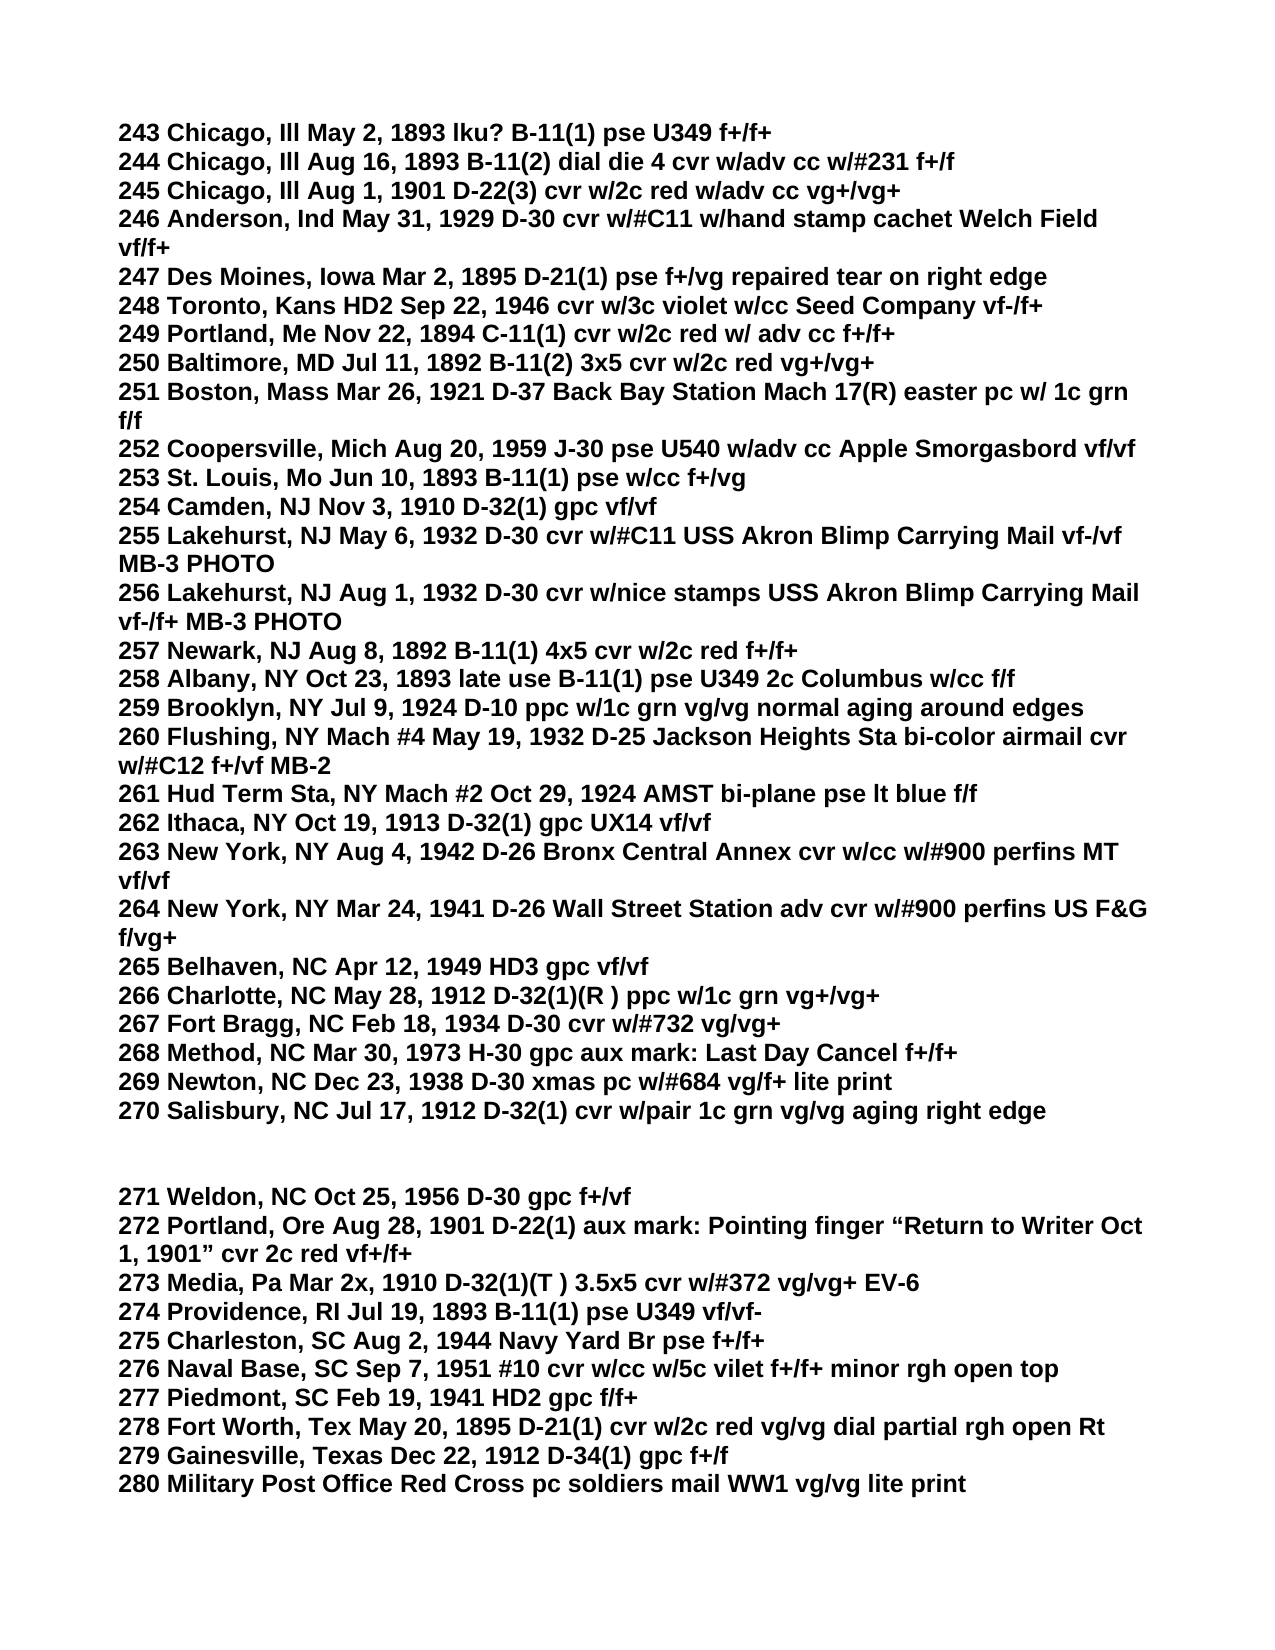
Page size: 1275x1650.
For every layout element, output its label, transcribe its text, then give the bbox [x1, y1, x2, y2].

text 251 Boston, Mass Mar 26, 1921 D-37 Back Bay Station Mach 17(R) easter pc w/ 1c grn f/f [118, 377, 1157, 434]
text 266 Charlotte, NC May 28, 1912 D-32(1)(R ) ppc w/1c grn vg+/vg+ [118, 981, 1157, 1009]
text 255 Lakehurst, NJ May 6, 1932 D-30 cvr w/#C11 USS Akron Blimp Carrying Mail vf-/vf MB-3 PHOTO [118, 521, 1157, 578]
text 263 New York, NY Aug 4, 1942 D-26 Bronx Central Annex cvr w/cc w/#900 perfins MT vf/vf [118, 837, 1157, 894]
text 273 Media, Pa Mar 2x, 1910 D-32(1)(T ) 3.5x5 cvr w/#372 vg/vg+ EV-6 [118, 1268, 1157, 1297]
text 279 Gainesville, Texas Dec 22, 1912 D-34(1) gpc f+/f [118, 1441, 1157, 1469]
text 267 Fort Bragg, NC Feb 18, 1934 D-30 cvr w/#732 vg/vg+ [118, 1009, 1157, 1038]
text 252 Coopersville, Mich Aug 20, 1959 J-30 pse U540 w/adv cc Apple Smorgasbord vf/vf [118, 434, 1157, 463]
text 268 Method, NC Mar 30, 1973 H-30 gpc aux mark: Last Day Cancel f+/f+ [118, 1038, 1157, 1067]
text 280 Military Post Office Red Cross pc soldiers mail WW1 vg/vg lite print [118, 1469, 1157, 1498]
text 276 Naval Base, SC Sep 7, 1951 #10 cvr w/cc w/5c vilet f+/f+ minor rgh open top [118, 1354, 1157, 1383]
text 262 Ithaca, NY Oct 19, 1913 D-32(1) gpc UX14 vf/vf [118, 808, 1157, 837]
text 277 Piedmont, SC Feb 19, 1941 HD2 gpc f/f+ [118, 1383, 1157, 1412]
text 272 Portland, Ore Aug 28, 1901 D-22(1) aux mark: Pointing finger “Return to Writer Oct 1, 1901” cvr 2c red vf+/f+ [118, 1211, 1157, 1268]
text 245 Chicago, Ill Aug 1, 1901 D-22(3) cvr w/2c red w/adv cc vg+/vg+ [118, 176, 1157, 204]
text 253 St. Louis, Mo Jun 10, 1893 B-11(1) pse w/cc f+/vg [118, 463, 1157, 492]
text 265 Belhaven, NC Apr 12, 1949 HD3 gpc vf/vf [118, 952, 1157, 981]
text 270 Salisbury, NC Jul 17, 1912 D-32(1) cvr w/pair 1c grn vg/vg aging right edge [118, 1096, 1157, 1124]
text 249 Portland, Me Nov 22, 1894 C-11(1) cvr w/2c red w/ adv cc f+/f+ [118, 319, 1157, 348]
text 248 Toronto, Kans HD2 Sep 22, 1946 cvr w/3c violet w/cc Seed Company vf-/f+ [118, 291, 1157, 319]
text 271 Weldon, NC Oct 25, 1956 D-30 gpc f+/vf [118, 1182, 1157, 1211]
text 278 Fort Worth, Tex May 20, 1895 D-21(1) cvr w/2c red vg/vg dial partial rgh open Rt [118, 1412, 1157, 1441]
text 256 Lakehurst, NJ Aug 1, 1932 D-30 cvr w/nice stamps USS Akron Blimp Carrying Mail vf-/f+ MB-3 PHOTO [118, 578, 1157, 636]
text 260 Flushing, NY Mach #4 May 19, 1932 D-25 Jackson Heights Sta bi-color airmail cvr w/#C12 f+/vf MB-2 [118, 722, 1157, 779]
text 257 Newark, NJ Aug 8, 1892 B-11(1) 4x5 cvr w/2c red f+/f+ [118, 636, 1157, 664]
text 244 Chicago, Ill Aug 16, 1893 B-11(2) dial die 4 cvr w/adv cc w/#231 f+/f [118, 147, 1157, 176]
text 250 Baltimore, MD Jul 11, 1892 B-11(2) 3x5 cvr w/2c red vg+/vg+ [118, 348, 1157, 377]
text 275 Charleston, SC Aug 2, 1944 Navy Yard Br pse f+/f+ [118, 1326, 1157, 1354]
text 243 Chicago, Ill May 2, 1893 lku? B-11(1) pse U349 f+/f+ [118, 118, 1157, 147]
text 259 Brooklyn, NY Jul 9, 1924 D-10 ppc w/1c grn vg/vg normal aging around edges [118, 693, 1157, 722]
text 254 Camden, NJ Nov 3, 1910 D-32(1) gpc vf/vf [118, 492, 1157, 521]
text 264 New York, NY Mar 24, 1941 D-26 Wall Street Station adv cvr w/#900 perfins US F&G f/vg+ [118, 894, 1157, 952]
text 269 Newton, NC Dec 23, 1938 D-30 xmas pc w/#684 vg/f+ lite print [118, 1067, 1157, 1096]
text 261 Hud Term Sta, NY Mach #2 Oct 29, 1924 AMST bi-plane pse lt blue f/f [118, 779, 1157, 808]
text 258 Albany, NY Oct 23, 1893 late use B-11(1) pse U349 2c Columbus w/cc f/f [118, 664, 1157, 693]
text 246 Anderson, Ind May 31, 1929 D-30 cvr w/#C11 w/hand stamp cachet Welch Field vf/f+ [118, 204, 1157, 262]
text 274 Providence, RI Jul 19, 1893 B-11(1) pse U349 vf/vf- [118, 1297, 1157, 1326]
text 247 Des Moines, Iowa Mar 2, 1895 D-21(1) pse f+/vg repaired tear on right edge [118, 262, 1157, 291]
